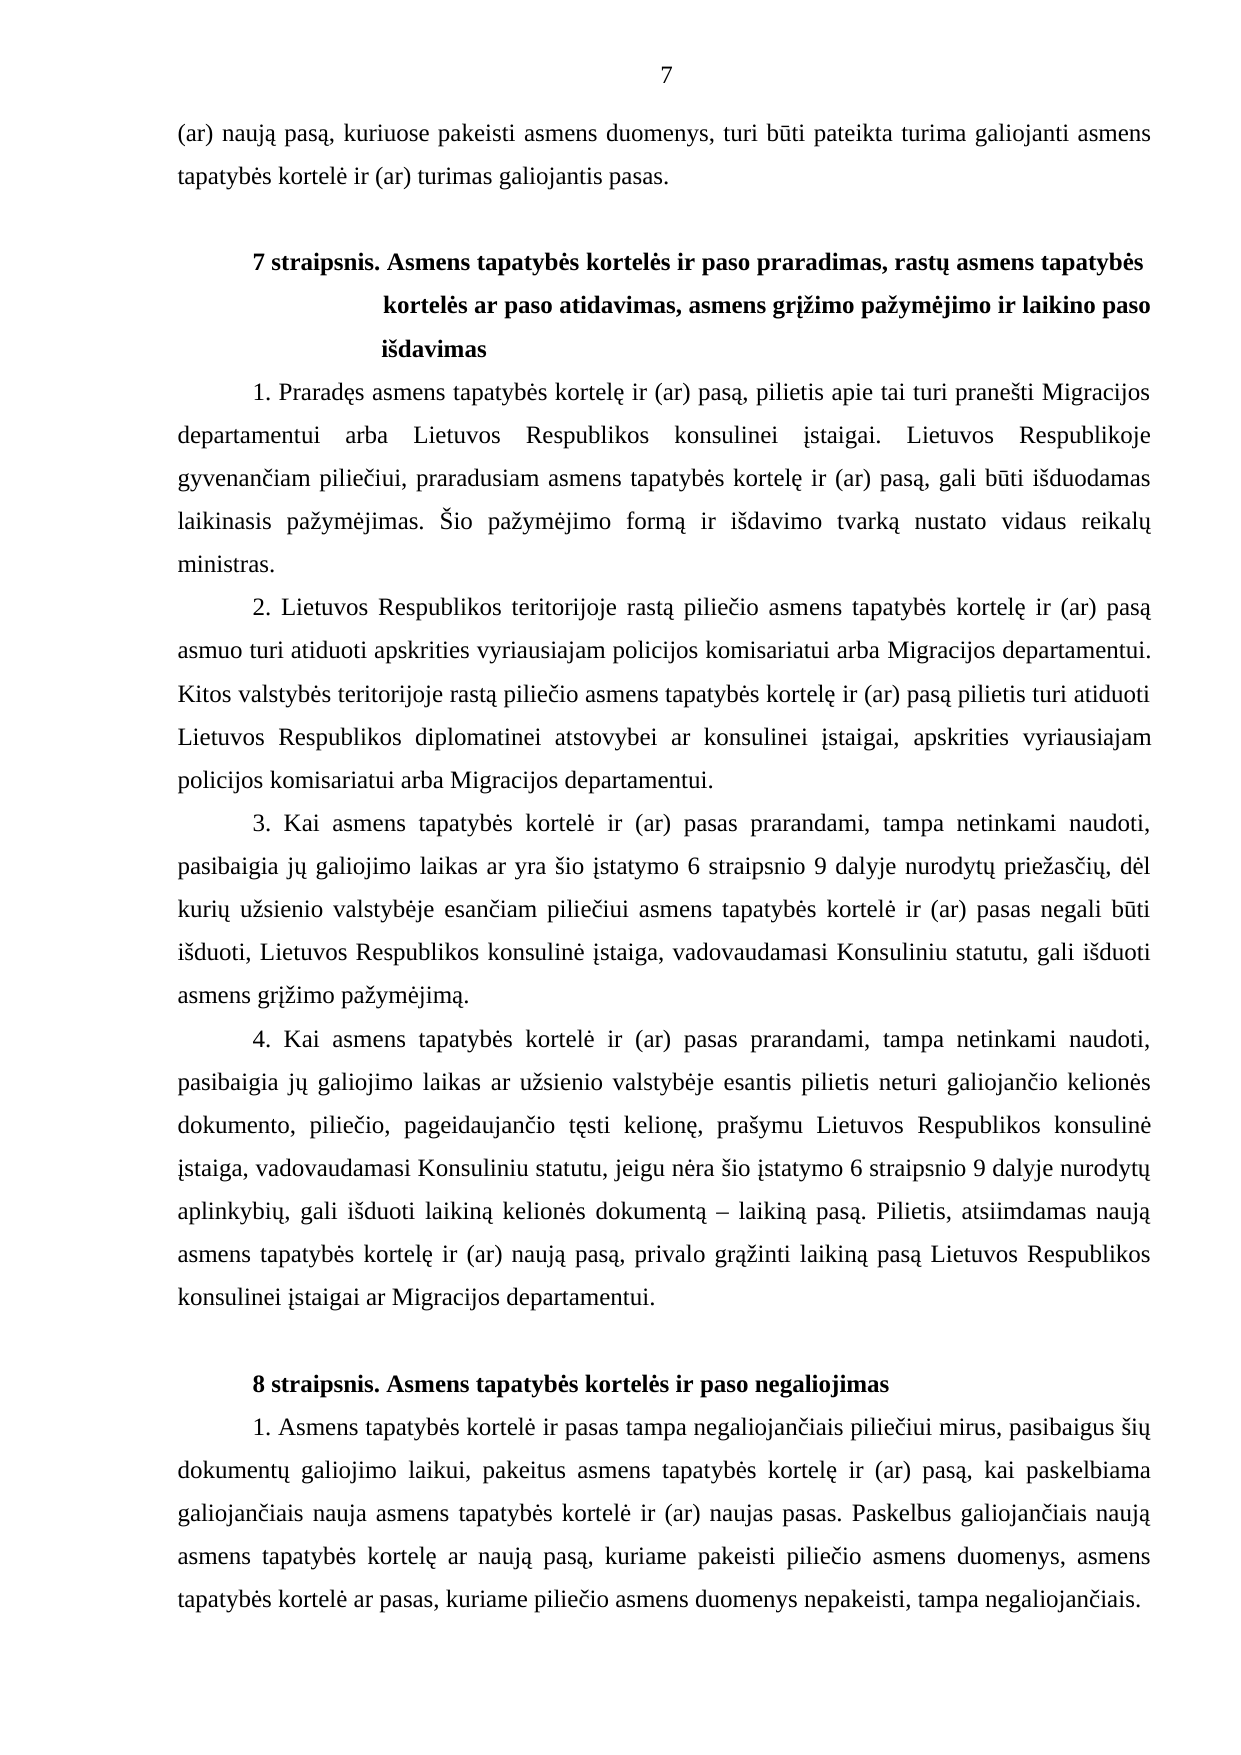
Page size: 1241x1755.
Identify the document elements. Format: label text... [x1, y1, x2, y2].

text (ar) naują pasą, kuriuose pakeisti asmens duomenys, turi būti pateikta turima galiojanti asmens tapatybės kortelė ir (ar) turimas galiojantis pasas. [177, 118, 1152, 190]
text 4. Kai asmens tapatybės kortelė ir (ar) pasas prarandami, tampa netinkami naudoti, pasibaigia jų galiojimo laikas ar užsienio valstybėje esantis pilietis neturi galiojančio kelionės dokumento, piliečio, pageidaujančio tęsti kelionę, prašymu Lietuvos Respublikos konsulinė įstaiga, vadovaudamasi Konsuliniu statutu, jeigu nėra šio įstatymo 6 straipsnio 9 dalyje nurodytų aplinkybių, gali išduoti laikiną kelionės dokumentą – laikiną pasą. Pilietis, atsiimdamas naują asmens tapatybės kortelę ir (ar) naują pasą, privalo grąžinti laikiną pasą Lietuvos Respublikos konsulinei įstaigai ar Migracijos departamentui. [177, 1024, 1152, 1311]
text 7 straipsnis. Asmens tapatybės kortelės ir paso praradimas, rastų asmens tapatybės kortelės ar paso atidavimas, asmens grįžimo pažymėjimo ir laikino paso išdavimas [177, 247, 1152, 362]
text 8 straipsnis. Asmens tapatybės kortelės ir paso negaliojimas [177, 1369, 1152, 1397]
text 1. Asmens tapatybės kortelė ir pasas tampa negaliojančiais piliečiui mirus, pasibaigus šių dokumentų galiojimo laikui, pakeitus asmens tapatybės kortelę ir (ar) pasą, kai paskelbiama galiojančiais nauja asmens tapatybės kortelė ir (ar) naujas pasas. Paskelbus galiojančiais naują asmens tapatybės kortelę ar naują pasą, kuriame pakeisti piliečio asmens duomenys, asmens tapatybės kortelė ar pasas, kuriame piliečio asmens duomenys nepakeisti, tampa negaliojančiais. [177, 1412, 1152, 1613]
text 2. Lietuvos Respublikos teritorijoje rastą piliečio asmens tapatybės kortelę ir (ar) pasą asmuo turi atiduoti apskrities vyriausiajam policijos komisariatui arba Migracijos departamentui. Kitos valstybės teritorijoje rastą piliečio asmens tapatybės kortelę ir (ar) pasą pilietis turi atiduoti Lietuvos Respublikos diplomatinei atstovybei ar konsulinei įstaigai, apskrities vyriausiajam policijos komisariatui arba Migracijos departamentui. [177, 592, 1152, 794]
text 1. Praradęs asmens tapatybės kortelę ir (ar) pasą, pilietis apie tai turi pranešti Migracijos departamentui arba Lietuvos Respublikos konsulinei įstaigai. Lietuvos Respublikoje gyvenančiam piliečiui, praradusiam asmens tapatybės kortelę ir (ar) pasą, gali būti išduodamas laikinasis pažymėjimas. Šio pažymėjimo formą ir išdavimo tvarką nustato vidaus reikalų ministras. [177, 377, 1152, 578]
text 3. Kai asmens tapatybės kortelė ir (ar) pasas prarandami, tampa netinkami naudoti, pasibaigia jų galiojimo laikas ar yra šio įstatymo 6 straipsnio 9 dalyje nurodytų priežasčių, dėl kurių užsienio valstybėje esančiam piliečiui asmens tapatybės kortelė ir (ar) pasas negali būti išduoti, Lietuvos Respublikos konsulinė įstaiga, vadovaudamasi Konsuliniu statutu, gali išduoti asmens grįžimo pažymėjimą. [177, 808, 1152, 1009]
